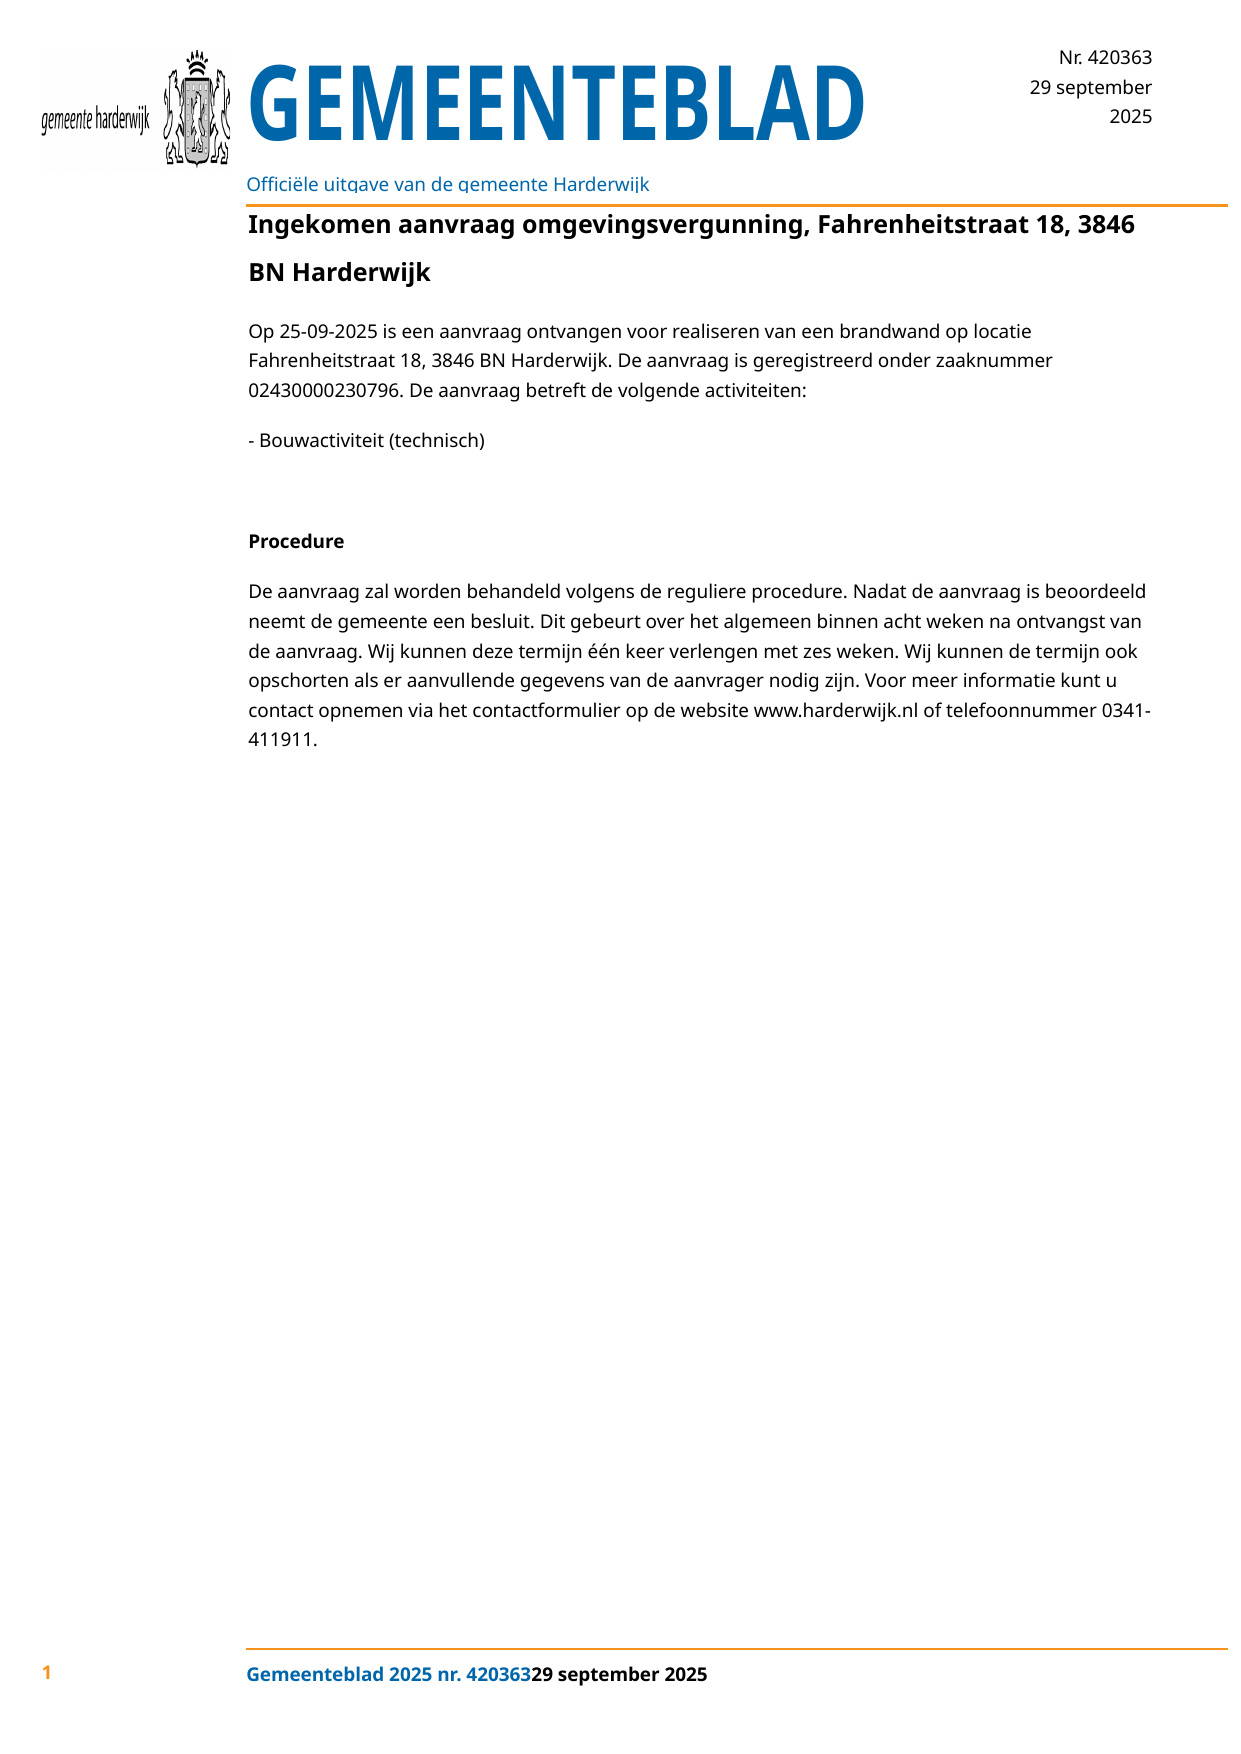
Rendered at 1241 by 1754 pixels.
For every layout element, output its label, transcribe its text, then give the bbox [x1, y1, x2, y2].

text Op 25-09-2025 is een aanvraag ontvangen voor realiseren van een brandwand op locatie Fahrenheitstraat 18, 3846 BN Harderwijk. De aanvraag is geregistreerd onder zaaknummer 02430000230796. De aanvraag betreft de volgende activiteiten: [248, 318, 1152, 403]
picture [41, 47, 231, 172]
text - Bouwactiviteit (technisch) [248, 427, 1152, 453]
text Ingekomen aanvraag omgevingsvergunning, Fahrenheitstraat 18, 3846 BN Harderwijk [248, 207, 1152, 288]
text Procedure [248, 528, 1152, 554]
text De aanvraag zal worden behandeld volgens de reguliere procedure. Nadat de aanvraag is beoordeeld neemt de gemeente een besluit. Dit gebeurt over het algemeen binnen acht weken na ontvangst van de aanvraag. Wij kunnen deze termijn één keer verlengen met zes weken. Wij kunnen de termijn ook opschorten als er aanvullende gegevens van de aanvrager nodig zijn. Voor meer informatie kunt u contact opnemen via het contactformulier op de website www.harderwijk.nl of telefoonnummer 0341-411911. [248, 579, 1152, 752]
